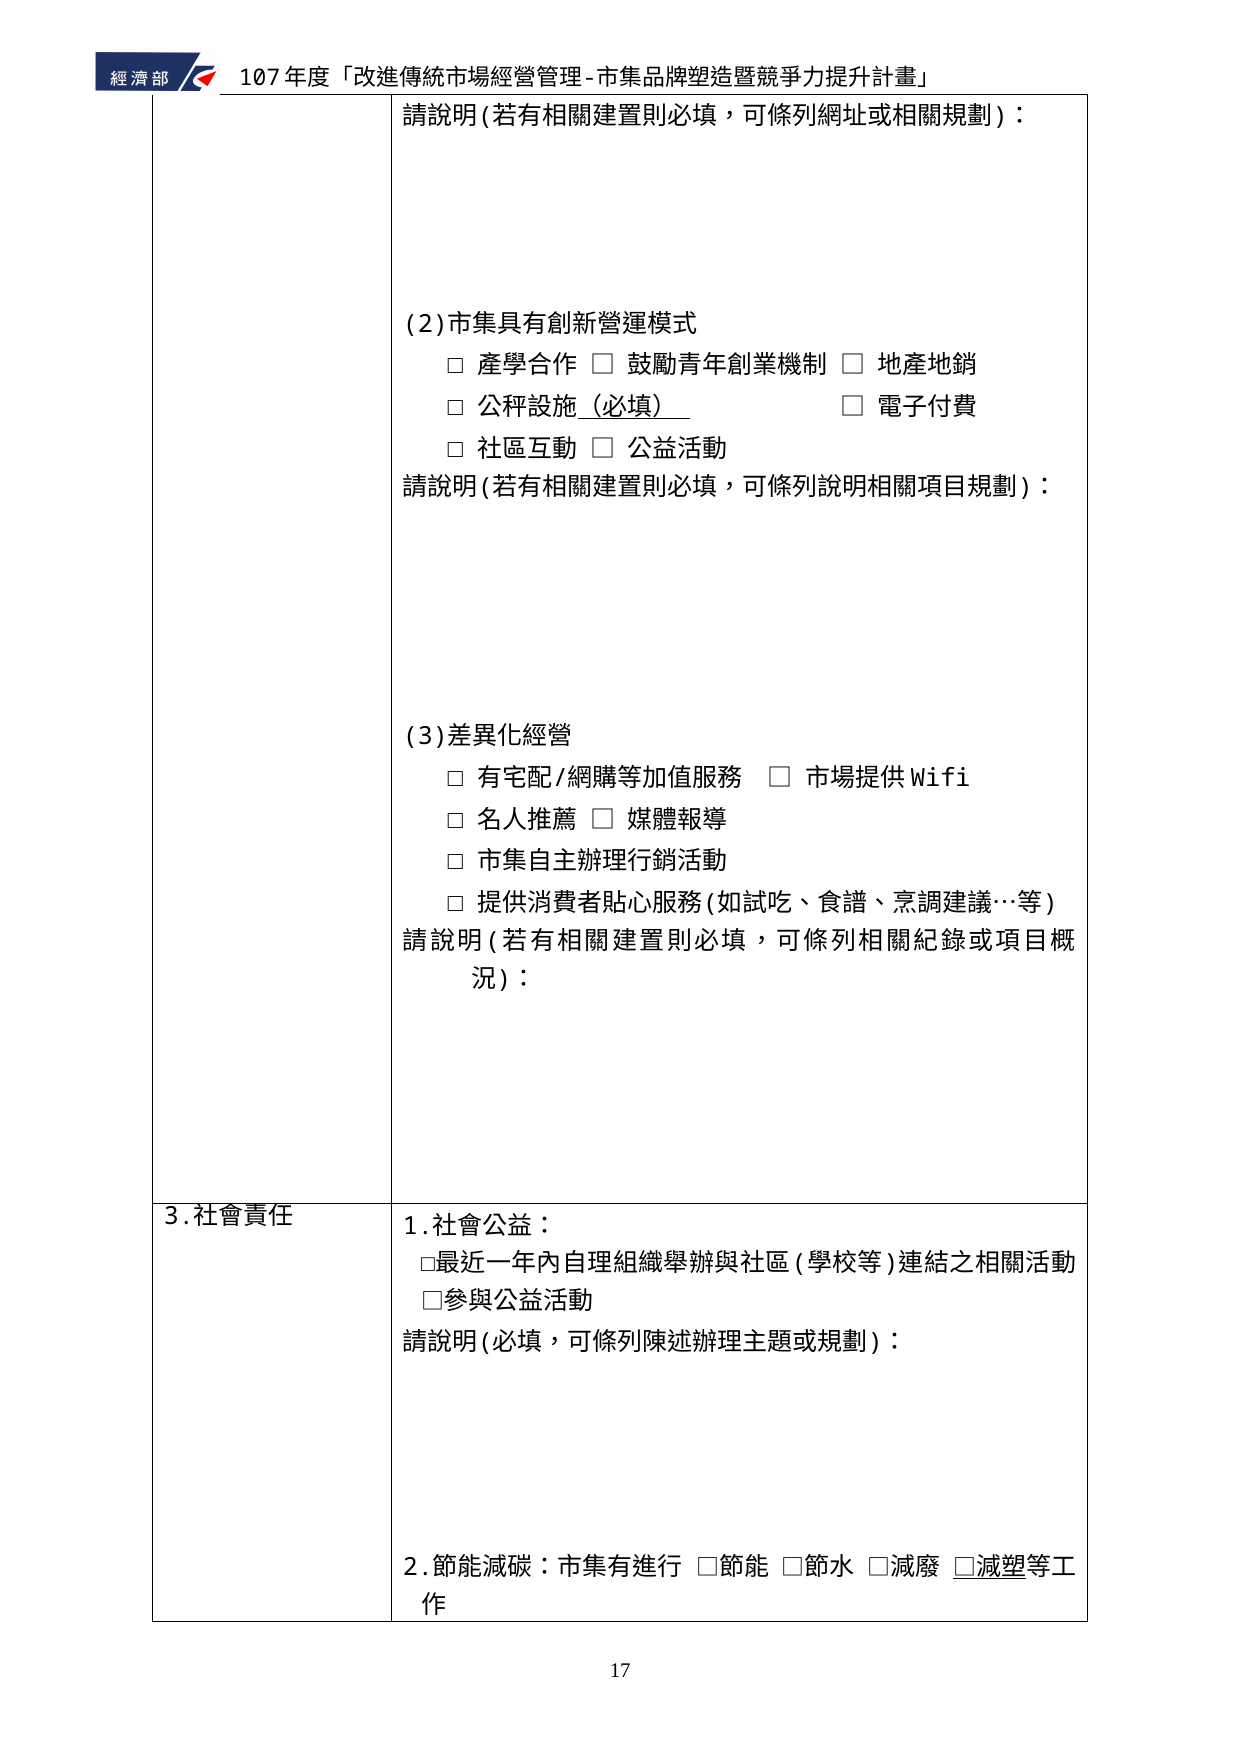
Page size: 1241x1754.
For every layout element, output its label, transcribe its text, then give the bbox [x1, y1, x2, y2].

table_cell 請說明(若有相關建置則必填，可條列網址或相關規劃)： (2)市集具有創新營運模式 □ 產學合作 □ 鼓勵青年創業機制 □ 地產地銷 □ 公秤設施（必填） □ 電子付費 □ 社區互動 □ 公益活動 請說明(若有相關建置則必填，可條列說明相關項目規劃)： (3)差異化經營 □ 有宅配/網購等加值服務 □ 市場提供Wifi □ 名人推薦 □ 媒體報導 □ 市集自主辦理行銷活動 □ 提供消費者貼心服務(如試吃、食譜、烹調建議…等) 請說明(若有相關建置則必填，可條列相關紀錄或項目概況)： [392, 95, 1087, 1203]
table_cell [153, 95, 391, 1203]
table_cell 1.社會公益： □最近一年內自理組織舉辦與社區(學校等)連結之相關活動 □參與公益活動 請說明(必填，可條列陳述辦理主題或規劃)： 2.節能減碳：市集有進行 □節能 □節水 □減廢 □減塑等工作 [392, 1204, 1087, 1621]
table_cell 3.社會責任 [153, 1204, 391, 1621]
